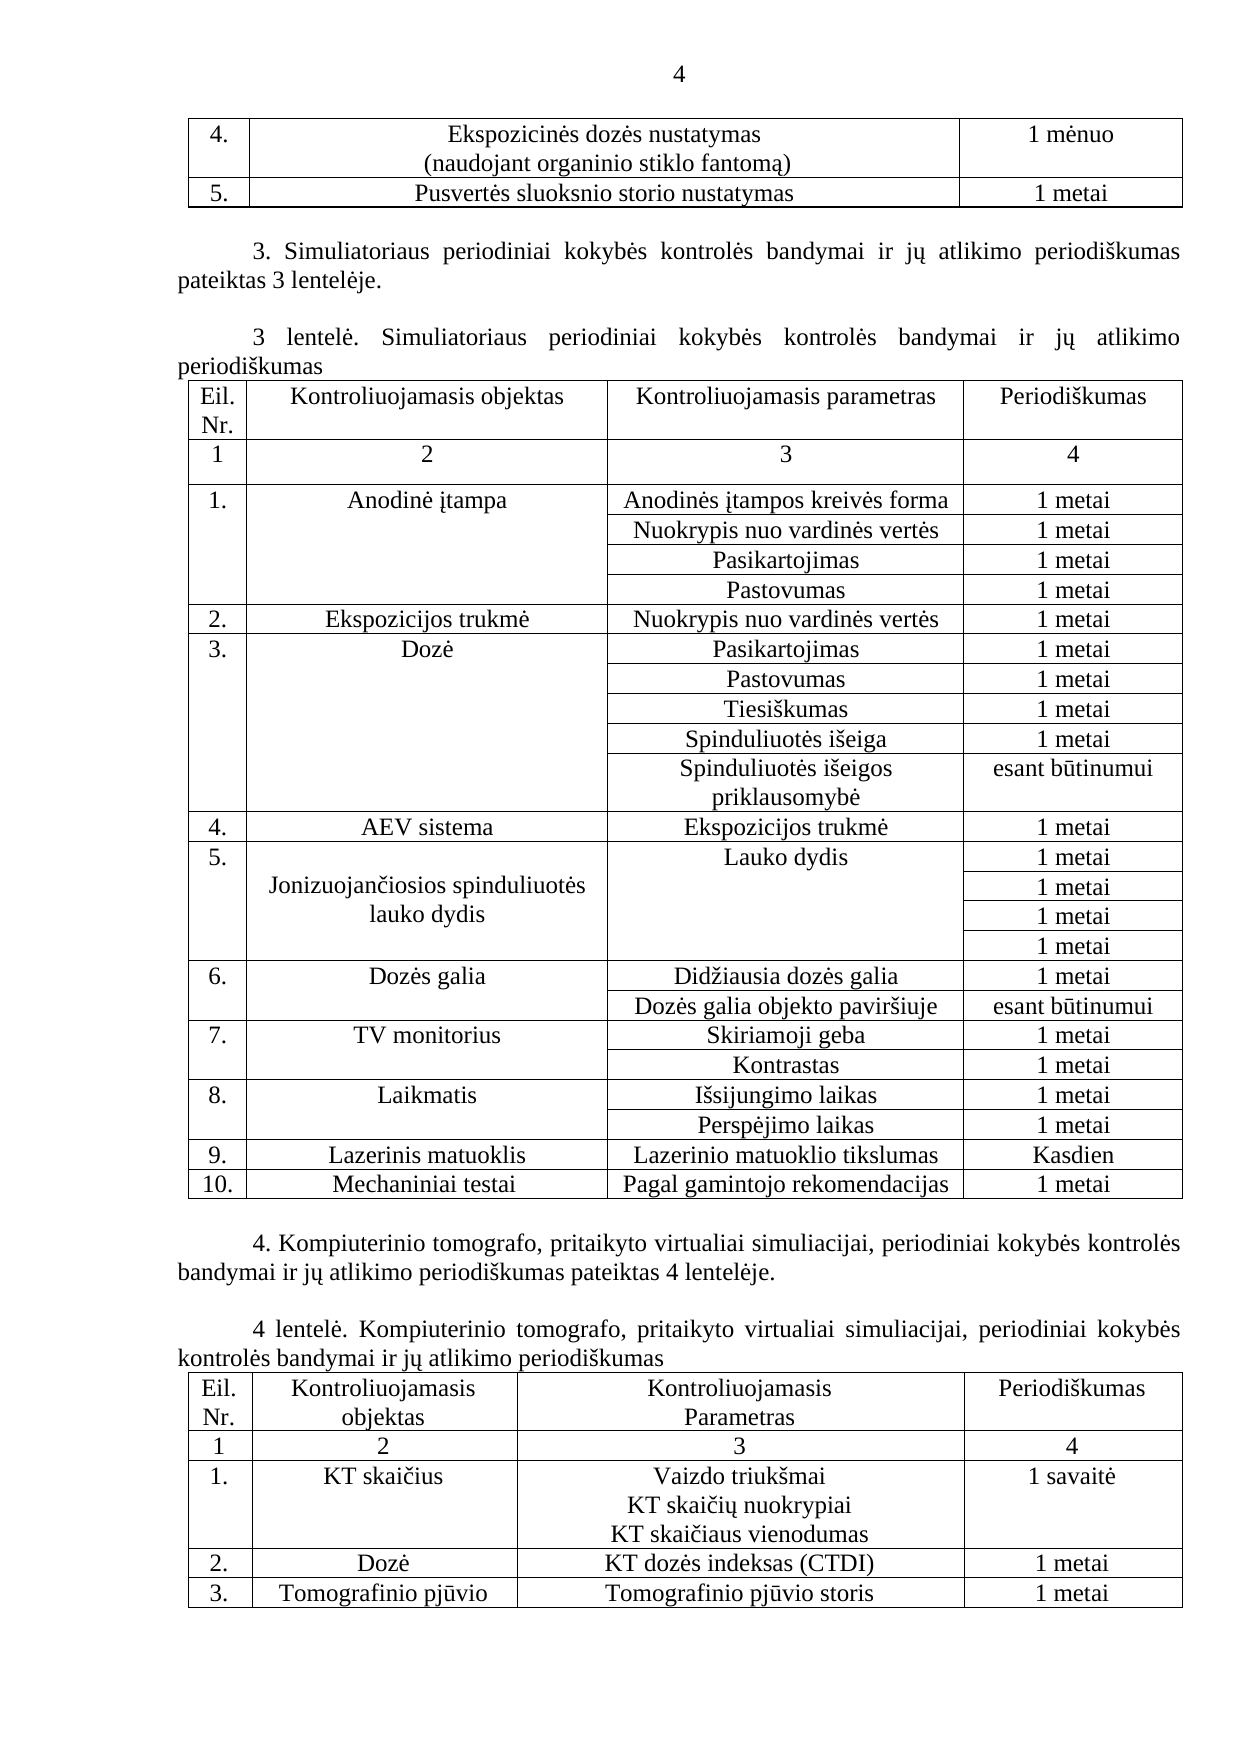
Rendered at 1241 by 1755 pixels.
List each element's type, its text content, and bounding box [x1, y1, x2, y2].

table_cell Dozės galia objekto paviršiuje [608, 991, 963, 1019]
table_cell Dozė [253, 1549, 517, 1577]
table_cell Pastovumas [608, 664, 963, 693]
table_cell 10. [189, 1170, 246, 1198]
table_cell Ekspozicijos trukmė [608, 812, 963, 841]
table_cell Ekspozicijos trukmė [247, 605, 607, 633]
table_cell Jonizuojančiosios spinduliuotės lauko dydis [247, 842, 607, 960]
table_cell 1 metai [965, 1578, 1182, 1607]
table_cell Lauko dydis [608, 842, 963, 960]
table_cell 6. [189, 961, 246, 1019]
table_cell 1 metai [964, 872, 1182, 900]
table_cell 1 metai [960, 178, 1182, 206]
table_cell Perspėjimo laikas [608, 1110, 963, 1139]
table_cell Kasdien [964, 1140, 1182, 1168]
table_header Eil. Nr. [189, 1373, 252, 1430]
table_cell Dozė [247, 634, 607, 811]
table_cell 1 [189, 1431, 252, 1460]
table_cell Spinduliuotės išeiga [608, 724, 963, 752]
table_cell 3. [189, 634, 246, 811]
table_header Kontroliuojamasis objektas [247, 381, 607, 438]
table_cell 1 metai [964, 545, 1182, 574]
table_cell 1 metai [964, 664, 1182, 693]
text 3 lentelė. Simuliatoriaus periodiniai kokybės kontrolės bandymai ir jų atlikimo periodiškumas [177, 322, 1181, 380]
table_cell AEV sistema [247, 812, 607, 841]
table_cell Tomografinio pjūvio storis [518, 1578, 964, 1607]
table_cell 1 metai [964, 901, 1182, 930]
table_header Kontroliuojamasis parametras [608, 381, 963, 438]
table_cell Dozės galia [247, 961, 607, 1019]
table_cell Vaizdo triukšmai KT skaičių nuokrypiai KT skaičiaus vienodumas [518, 1461, 964, 1547]
table_cell 4. [189, 119, 249, 177]
table_cell 5. [189, 842, 246, 960]
table_cell Pagal gamintojo rekomendacijas [608, 1170, 963, 1198]
table_cell 5. [189, 178, 249, 206]
table_cell 1 metai [965, 1549, 1182, 1577]
table_cell 1 savaitė [965, 1461, 1182, 1547]
table_cell 1 metai [964, 1110, 1182, 1139]
table_cell 1 metai [964, 1021, 1182, 1049]
table_cell 1 metai [964, 961, 1182, 990]
table_cell 1 metai [964, 1050, 1182, 1079]
table_cell Ekspozicinės dozės nustatymas (naudojant organinio stiklo fantomą) [250, 119, 959, 177]
table_header Eil. Nr. [189, 381, 246, 438]
table_cell Pastovumas [608, 575, 963, 603]
text 4 lentelė. Kompiuterinio tomografo, pritaikyto virtualiai simuliacijai, periodiniai kokybės kontrolės bandymai ir jų atlikimo periodiškumas [177, 1314, 1181, 1372]
table_cell 1 metai [964, 842, 1182, 871]
table_cell 1 metai [964, 812, 1182, 841]
table_cell esant būtinumui [964, 991, 1182, 1019]
table_cell 4. [189, 812, 246, 841]
table_cell Mechaniniai testai [247, 1170, 607, 1198]
table_cell 2 [253, 1431, 517, 1460]
table_cell Lazerinio matuoklio tikslumas [608, 1140, 963, 1168]
table_cell 1. [189, 485, 246, 603]
table_cell 1 metai [964, 694, 1182, 723]
table_cell 1 metai [964, 605, 1182, 633]
text 3. Simuliatoriaus periodiniai kokybės kontrolės bandymai ir jų atlikimo periodiškumas pateiktas 3 lentelėje. [177, 236, 1181, 294]
table_cell KT dozės indeksas (CTDI) [518, 1549, 964, 1577]
table_header Kontroliuojamasis Parametras [518, 1373, 964, 1430]
table_cell 3 [608, 440, 963, 484]
table_cell Nuokrypis nuo vardinės vertės [608, 605, 963, 633]
table_cell esant būtinumui [964, 754, 1182, 811]
text 4. Kompiuterinio tomografo, pritaikyto virtualiai simuliacijai, periodiniai kokybės kontrolės bandymai ir jų atlikimo periodiškumas pateiktas 4 lentelėje. [177, 1228, 1181, 1286]
table_cell 1 metai [964, 931, 1182, 960]
table_cell Nuokrypis nuo vardinės vertės [608, 515, 963, 544]
table_cell 1 metai [964, 1170, 1182, 1198]
table_cell Išsijungimo laikas [608, 1080, 963, 1109]
table_cell Pusvertės sluoksnio storio nustatymas [250, 178, 959, 206]
table_cell 3. [189, 1578, 252, 1607]
table_cell 1 mėnuo [960, 119, 1182, 177]
table_cell Pasikartojimas [608, 545, 963, 574]
table_cell 8. [189, 1080, 246, 1139]
table_cell 2. [189, 1549, 252, 1577]
table_cell Spinduliuotės išeigos priklausomybė [608, 754, 963, 811]
table_cell 1 [189, 440, 246, 484]
table_cell 1 metai [964, 634, 1182, 663]
table_cell 1 metai [964, 485, 1182, 514]
table_cell 4 [965, 1431, 1182, 1460]
table_cell 1. [189, 1461, 252, 1547]
table_cell Anodinė įtampa [247, 485, 607, 603]
table_cell TV monitorius [247, 1021, 607, 1079]
table_cell 2 [247, 440, 607, 484]
table_cell 1 metai [964, 515, 1182, 544]
table_cell Skiriamoji geba [608, 1021, 963, 1049]
table_cell KT skaičius [253, 1461, 517, 1547]
table_cell Laikmatis [247, 1080, 607, 1139]
table_cell 3 [518, 1431, 964, 1460]
table_cell Tomografinio pjūvio [253, 1578, 517, 1607]
table_cell Anodinės įtampos kreivės forma [608, 485, 963, 514]
table_cell 2. [189, 605, 246, 633]
table_header Periodiškumas [965, 1373, 1182, 1430]
table_cell 1 metai [964, 1080, 1182, 1109]
table_cell 4 [964, 440, 1182, 484]
table_header Periodiškumas [964, 381, 1182, 438]
table_cell Didžiausia dozės galia [608, 961, 963, 990]
table_cell 9. [189, 1140, 246, 1168]
table_header Kontroliuojamasis objektas [253, 1373, 517, 1430]
table_cell 1 metai [964, 724, 1182, 752]
table_cell 1 metai [964, 575, 1182, 603]
table_cell Tiesiškumas [608, 694, 963, 723]
table_cell 7. [189, 1021, 246, 1079]
table_cell Lazerinis matuoklis [247, 1140, 607, 1168]
table_cell Kontrastas [608, 1050, 963, 1079]
table_cell Pasikartojimas [608, 634, 963, 663]
